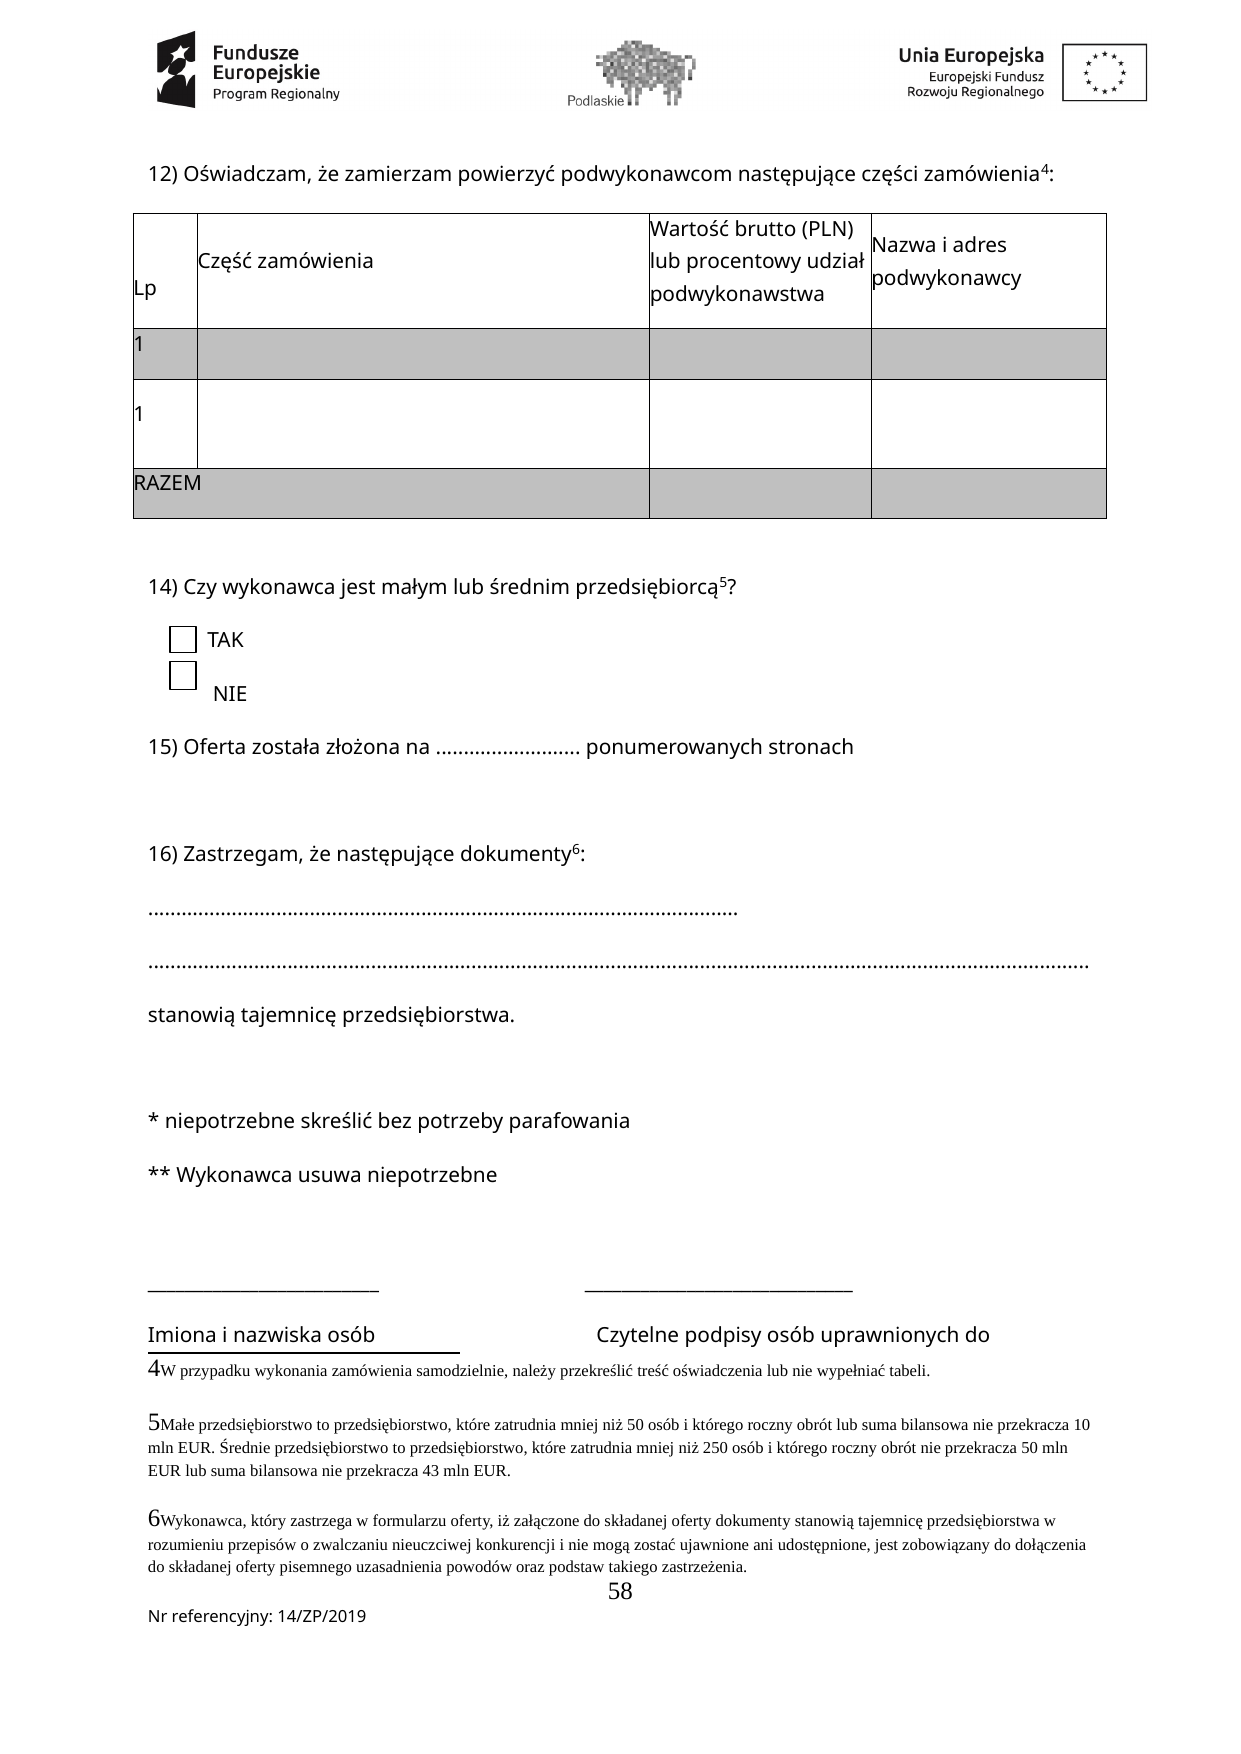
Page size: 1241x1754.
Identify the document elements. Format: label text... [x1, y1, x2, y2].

table_cell [872, 380, 1106, 467]
text 15) Oferta została złożona na .......................... ponumerowanych stronach [148, 732, 1092, 761]
text _________________________ _____________________________ [148, 1267, 1092, 1295]
text 16) Zastrzegam, że następujące dokumenty: [148, 839, 1092, 868]
table_cell [198, 380, 649, 467]
text .......................................................................................................... [148, 893, 1092, 921]
table_cell 1 [134, 380, 197, 467]
table_cell [650, 380, 871, 467]
text W przypadku wykonania zamówienia samodzielnie, należy przekreślić treść oświadczenia lub nie wypełniać tabeli. [148, 1353, 1092, 1382]
text Małe przedsiębiorstwo to przedsiębiorstwo, które zatrudnia mniej niż 50 osób i którego roczny obrót lub suma bilansowa nie przekracza 10 mln EUR. Średnie przedsiębiorstwo to przedsiębiorstwo, które zatrudnia mniej niż 250 osób i którego roczny obrót nie przekracza 50 mln EUR lub suma bilansowa nie przekracza 43 mln EUR. [148, 1407, 1092, 1479]
text NIE [148, 679, 1092, 707]
table_cell [872, 469, 1106, 518]
table_header Wartość brutto (PLN) lub procentowy udział podwykonawstwa [650, 214, 871, 328]
table_cell 1 [134, 329, 197, 379]
table_header Część zamówienia [198, 214, 649, 328]
text ......................................................................................................................................................................... [148, 946, 1092, 975]
text stanowią tajemnicę przedsiębiorstwa. [148, 1000, 1092, 1028]
text Wykonawca, który zastrzega w formularzu oferty, iż załączone do składanej oferty dokumenty stanowią tajemnicę przedsiębiorstwa w rozumieniu przepisów o zwalczaniu nieuczciwej konkurencji i nie mogą zostać ujawnione ani udostępnione, jest zobowiązany do dołączenia do składanej oferty pisemnego uzasadnienia powodów oraz podstaw takiego zastrzeżenia. [148, 1503, 1092, 1576]
table_cell [872, 329, 1106, 379]
text ** Wykonawca usuwa niepotrzebne [148, 1160, 1092, 1188]
text * niepotrzebne skreślić bez potrzeby parafowania [148, 1107, 1092, 1135]
table_cell RAZEM [134, 469, 649, 518]
table_cell [650, 329, 871, 379]
text 14) Czy wykonawca jest małym lub średnim przedsiębiorcą? [148, 572, 1092, 601]
text TAK [148, 626, 1092, 654]
table_header Lp [134, 214, 197, 328]
table_header Nazwa i adres podwykonawcy [872, 214, 1106, 328]
text 12) Oświadczam, że zamierzam powierzyć podwykonawcom następujące części zamówienia: [148, 159, 1092, 188]
text Imiona i nazwiska osób Czytelne podpisy osób uprawnionych do [148, 1320, 1092, 1349]
table_cell [198, 329, 649, 379]
table_cell [650, 469, 871, 518]
